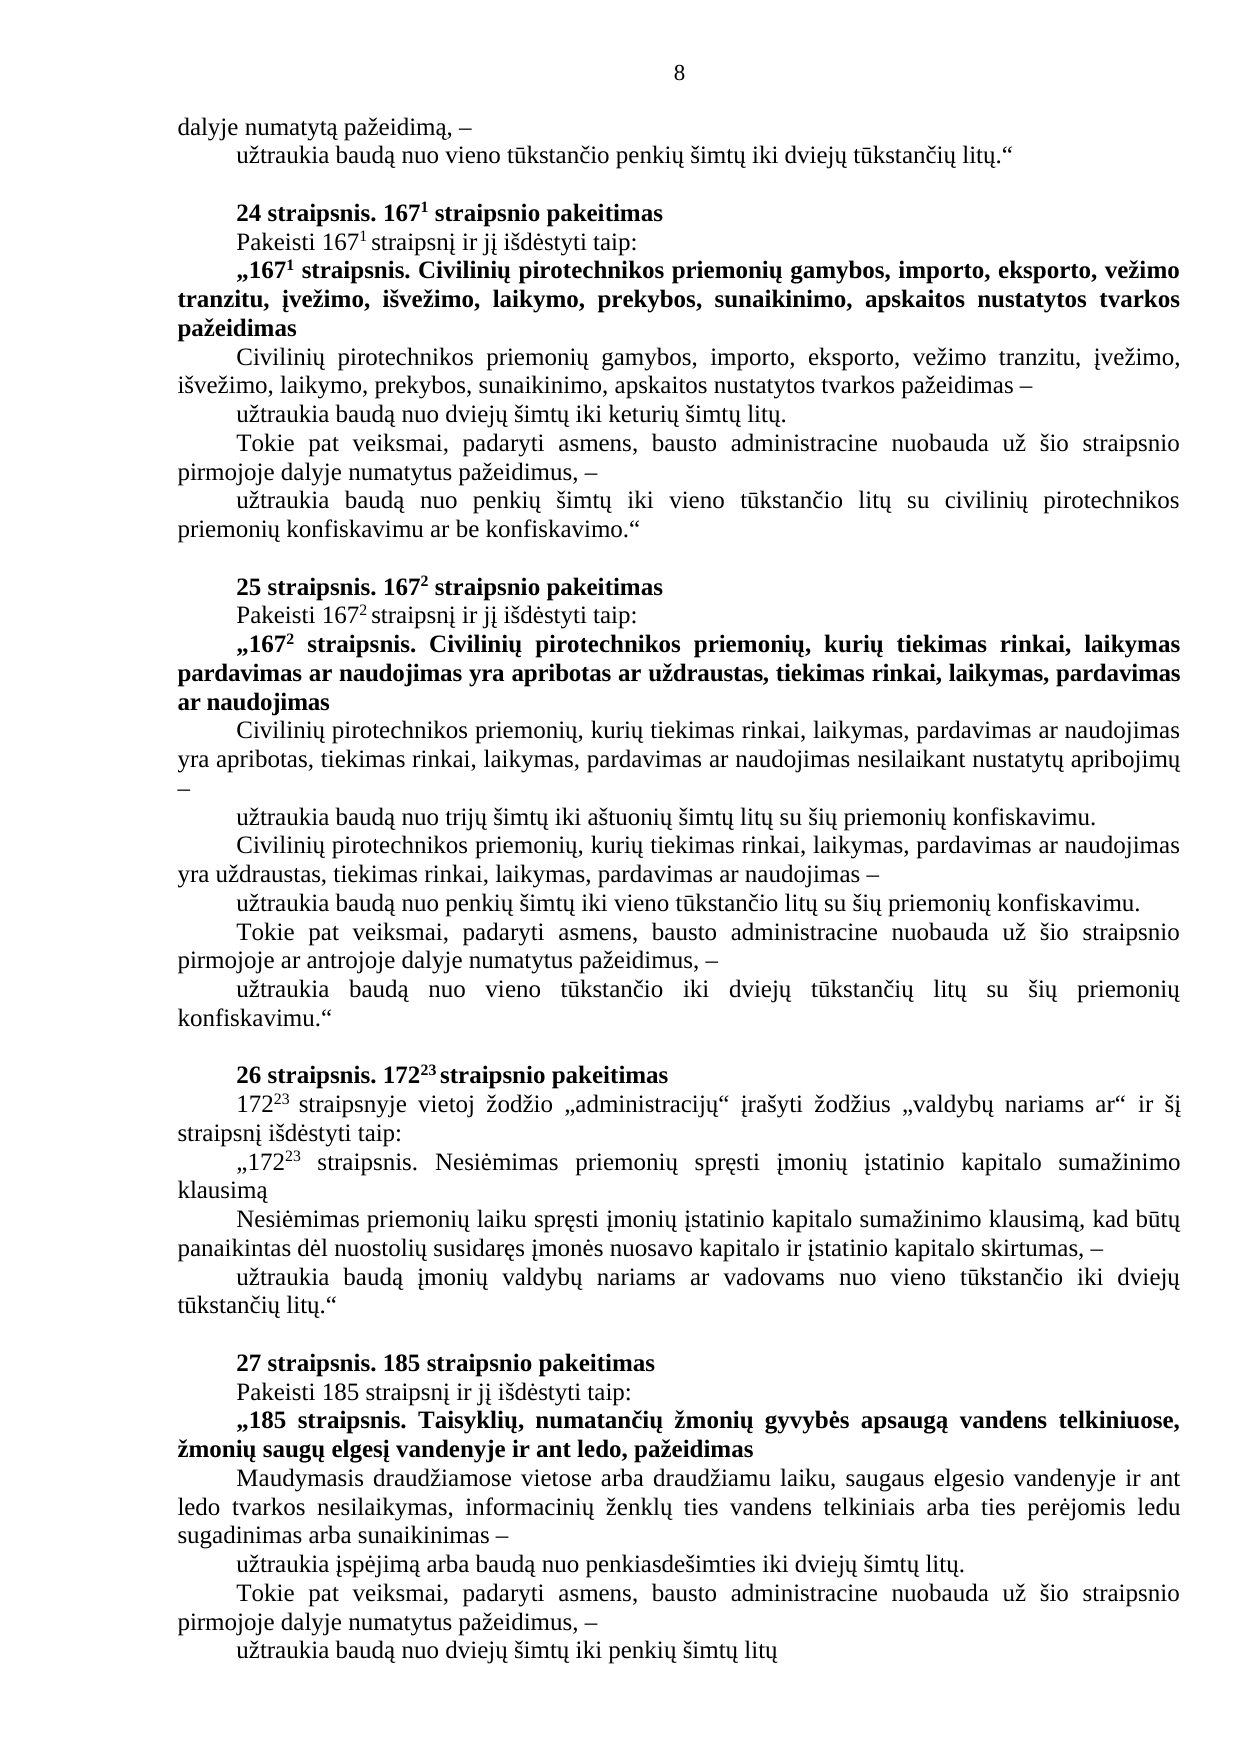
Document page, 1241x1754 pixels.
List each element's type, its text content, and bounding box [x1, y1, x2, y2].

text 26 straipsnis. 17223 straipsnio pakeitimas [177, 1061, 1181, 1089]
text 27 straipsnis. 185 straipsnio pakeitimas [177, 1348, 1181, 1377]
text 17223 straipsnyje vietoj žodžio „administracijų“ įrašyti žodžius „valdybų nariams ar“ ir šį straipsnį išdėstyti taip: [177, 1089, 1181, 1147]
text užtraukia baudą nuo trijų šimtų iki aštuonių šimtų litų su šių priemonių konfiskavimu. [177, 802, 1181, 831]
text užtraukia baudą nuo vieno tūkstančio iki dviejų tūkstančių litų su šių priemonių konfiskavimu.“ [177, 974, 1181, 1032]
text Pakeisti 1672 straipsnį ir jį išdėstyti taip: [177, 601, 1181, 629]
text Pakeisti 1671 straipsnį ir jį išdėstyti taip: [177, 227, 1181, 256]
text Civilinių pirotechnikos priemonių, kurių tiekimas rinkai, laikymas, pardavimas ar naudojimas yra uždraustas, tiekimas rinkai, laikymas, pardavimas ar naudojimas – [177, 831, 1181, 888]
text užtraukia įspėjimą arba baudą nuo penkiasdešimties iki dviejų šimtų litų. [177, 1549, 1181, 1578]
text užtraukia baudą nuo penkių šimtų iki vieno tūkstančio litų su šių priemonių konfiskavimu. [177, 888, 1181, 917]
text 24 straipsnis. 1671 straipsnio pakeitimas [177, 198, 1181, 227]
text užtraukia baudą nuo dviejų šimtų iki keturių šimtų litų. [177, 399, 1181, 428]
text „185 straipsnis. Taisyklių, numatančių žmonių gyvybės apsaugą vandens telkiniuose, žmonių saugų elgesį vandenyje ir ant ledo, pažeidimas [177, 1406, 1181, 1463]
text 25 straipsnis. 1672 straipsnio pakeitimas [177, 572, 1181, 601]
text Tokie pat veiksmai, padaryti asmens, bausto administracine nuobauda už šio straipsnio pirmojoje dalyje numatytus pažeidimus, – [177, 1578, 1181, 1636]
text „17223 straipsnis. Nesiėmimas priemonių spręsti įmonių įstatinio kapitalo sumažinimo klausimą [177, 1147, 1181, 1204]
text užtraukia baudą įmonių valdybų nariams ar vadovams nuo vieno tūkstančio iki dviejų tūkstančių litų.“ [177, 1262, 1181, 1319]
text „1671 straipsnis. Civilinių pirotechnikos priemonių gamybos, importo, eksporto, vežimo tranzitu, įvežimo, išvežimo, laikymo, prekybos, sunaikinimo, apskaitos nustatytos tvarkos pažeidimas [177, 256, 1181, 342]
text Civilinių pirotechnikos priemonių, kurių tiekimas rinkai, laikymas, pardavimas ar naudojimas yra apribotas, tiekimas rinkai, laikymas, pardavimas ar naudojimas nesilaikant nustatytų apribojimų – [177, 716, 1181, 802]
text Tokie pat veiksmai, padaryti asmens, bausto administracine nuobauda už šio straipsnio pirmojoje ar antrojoje dalyje numatytus pažeidimus, – [177, 917, 1181, 974]
text užtraukia baudą nuo dviejų šimtų iki penkių šimtų litų [177, 1636, 1181, 1664]
text Nesiėmimas priemonių laiku spręsti įmonių įstatinio kapitalo sumažinimo klausimą, kad būtų panaikintas dėl nuostolių susidaręs įmonės nuosavo kapitalo ir įstatinio kapitalo skirtumas, – [177, 1204, 1181, 1262]
text užtraukia baudą nuo penkių šimtų iki vieno tūkstančio litų su civilinių pirotechnikos priemonių konfiskavimu ar be konfiskavimo.“ [177, 486, 1181, 543]
text užtraukia baudą nuo vieno tūkstančio penkių šimtų iki dviejų tūkstančių litų.“ [177, 141, 1181, 169]
text Pakeisti 185 straipsnį ir jį išdėstyti taip: [177, 1377, 1181, 1406]
text „1672 straipsnis. Civilinių pirotechnikos priemonių, kurių tiekimas rinkai, laikymas pardavimas ar naudojimas yra apribotas ar uždraustas, tiekimas rinkai, laikymas, pardavimas ar naudojimas [177, 629, 1181, 716]
text dalyje numatytą pažeidimą, – [177, 112, 1181, 141]
text Civilinių pirotechnikos priemonių gamybos, importo, eksporto, vežimo tranzitu, įvežimo, išvežimo, laikymo, prekybos, sunaikinimo, apskaitos nustatytos tvarkos pažeidimas – [177, 342, 1181, 399]
text Tokie pat veiksmai, padaryti asmens, bausto administracine nuobauda už šio straipsnio pirmojoje dalyje numatytus pažeidimus, – [177, 428, 1181, 486]
text Maudymasis draudžiamose vietose arba draudžiamu laiku, saugaus elgesio vandenyje ir ant ledo tvarkos nesilaikymas, informacinių ženklų ties vandens telkiniais arba ties perėjomis ledu sugadinimas arba sunaikinimas – [177, 1463, 1181, 1549]
